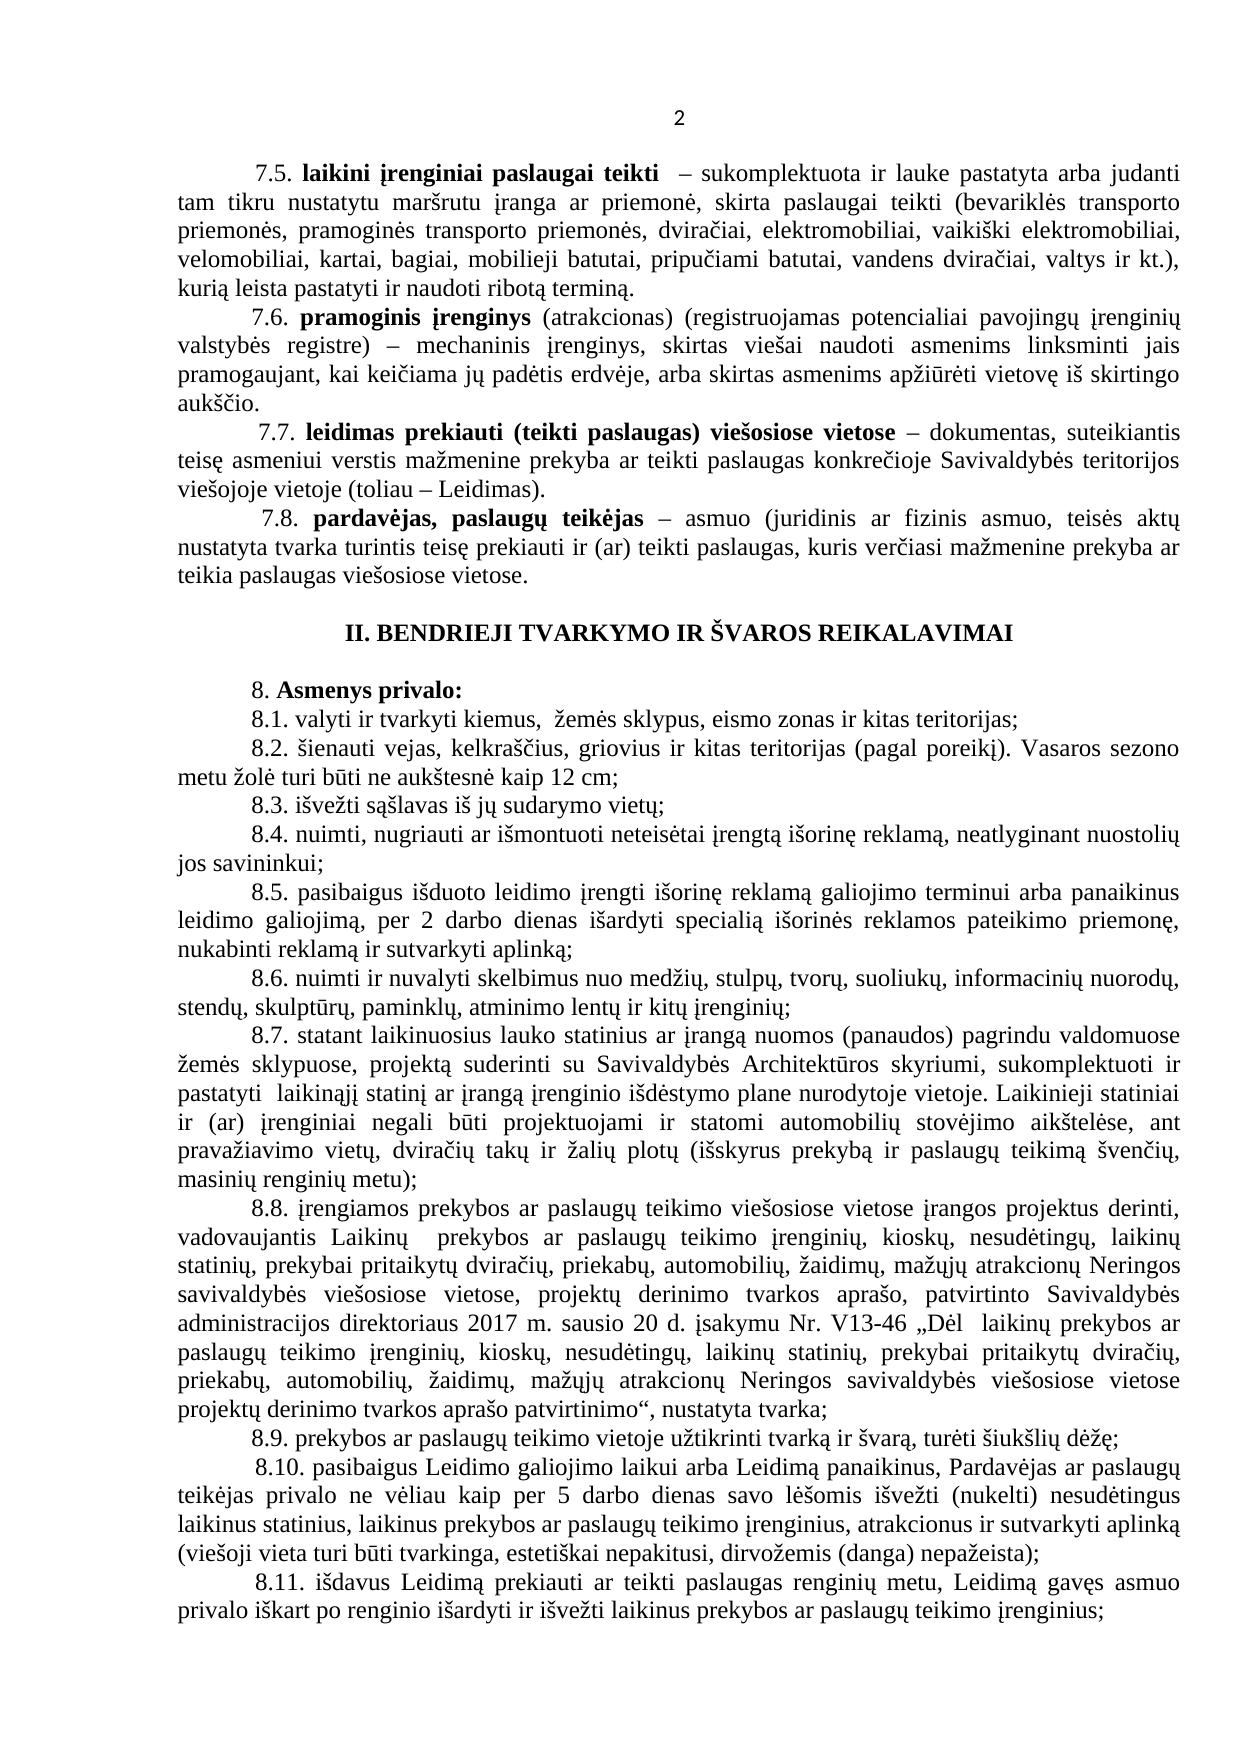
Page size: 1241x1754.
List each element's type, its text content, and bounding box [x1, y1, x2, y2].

text 7.8. pardavėjas, paslaugų teikėjas – asmuo (juridinis ar fizinis asmuo, teisės aktų nustatyta tvarka turintis teisę prekiauti ir (ar) teikti paslaugas, kuris verčiasi mažmenine prekyba ar teikia paslaugas viešosiose vietose. [177, 503, 1181, 589]
text 7.7. leidimas prekiauti (teikti paslaugas) viešosiose vietose – dokumentas, suteikiantis teisę asmeniui verstis mažmenine prekyba ar teikti paslaugas konkrečioje Savivaldybės teritorijos viešojoje vietoje (toliau – Leidimas). [177, 417, 1181, 503]
text 8.5. pasibaigus išduoto leidimo įrengti išorinę reklamą galiojimo terminui arba panaikinus leidimo galiojimą, per 2 darbo dienas išardyti specialią išorinės reklamos pateikimo priemonę, nukabinti reklamą ir sutvarkyti aplinką; [177, 877, 1181, 963]
text 8.11. išdavus Leidimą prekiauti ar teikti paslaugas renginių metu, Leidimą gavęs asmuo privalo iškart po renginio išardyti ir išvežti laikinus prekybos ar paslaugų teikimo įrenginius; [177, 1567, 1181, 1624]
text 8.10. pasibaigus Leidimo galiojimo laikui arba Leidimą panaikinus, Pardavėjas ar paslaugų teikėjas privalo ne vėliau kaip per 5 darbo dienas savo lėšomis išvežti (nukelti) nesudėtingus laikinus statinius, laikinus prekybos ar paslaugų teikimo įrenginius, atrakcionus ir sutvarkyti aplinką (viešoji vieta turi būti tvarkinga, estetiškai nepakitusi, dirvožemis (danga) nepažeista); [177, 1452, 1181, 1567]
text 8.2. šienauti vejas, kelkraščius, griovius ir kitas teritorijas (pagal poreikį). Vasaros sezono metu žolė turi būti ne aukštesnė kaip 12 cm; [177, 733, 1181, 790]
text 8.8. įrengiamos prekybos ar paslaugų teikimo viešosiose vietose įrangos projektus derinti, vadovaujantis Laikinų prekybos ar paslaugų teikimo įrenginių, kioskų, nesudėtingų, laikinų statinių, prekybai pritaikytų dviračių, priekabų, automobilių, žaidimų, mažųjų atrakcionų Neringos savivaldybės viešosiose vietose, projektų derinimo tvarkos aprašo, patvirtinto Savivaldybės administracijos direktoriaus 2017 m. sausio 20 d. įsakymu Nr. V13-46 „Dėl laikinų prekybos ar paslaugų teikimo įrenginių, kioskų, nesudėtingų, laikinų statinių, prekybai pritaikytų dviračių, priekabų, automobilių, žaidimų, mažųjų atrakcionų Neringos savivaldybės viešosiose vietose projektų derinimo tvarkos aprašo patvirtinimo“, nustatyta tvarka; [177, 1193, 1181, 1423]
text 8.7. statant laikinuosius lauko statinius ar įrangą nuomos (panaudos) pagrindu valdomuose žemės sklypuose, projektą suderinti su Savivaldybės Architektūros skyriumi, sukomplektuoti ir pastatyti laikinąjį statinį ar įrangą įrenginio išdėstymo plane nurodytoje vietoje. Laikinieji statiniai ir (ar) įrenginiai negali būti projektuojami ir statomi automobilių stovėjimo aikštelėse, ant pravažiavimo vietų, dviračių takų ir žalių plotų (išskyrus prekybą ir paslaugų teikimą švenčių, masinių renginių metu); [177, 1020, 1181, 1193]
text 8.9. prekybos ar paslaugų teikimo vietoje užtikrinti tvarką ir švarą, turėti šiukšlių dėžę; [177, 1423, 1181, 1452]
text 7.5. laikini įrenginiai paslaugai teikti – sukomplektuota ir lauke pastatyta arba judanti tam tikru nustatytu maršrutu įranga ar priemonė, skirta paslaugai teikti (bevariklės transporto priemonės, pramoginės transporto priemonės, dviračiai, elektromobiliai, vaikiški elektromobiliai, velomobiliai, kartai, bagiai, mobilieji batutai, pripučiami batutai, vandens dviračiai, valtys ir kt.), kurią leista pastatyti ir naudoti ribotą terminą. [177, 158, 1181, 302]
text 8.3. išvežti sąšlavas iš jų sudarymo vietų; [177, 790, 1181, 819]
text 8.4. nuimti, nugriauti ar išmontuoti neteisėtai įrengtą išorinę reklamą, neatlyginant nuostolių jos savininkui; [177, 819, 1181, 877]
text 8.6. nuimti ir nuvalyti skelbimus nuo medžių, stulpų, tvorų, suoliukų, informacinių nuorodų, stendų, skulptūrų, paminklų, atminimo lentų ir kitų įrenginių; [177, 963, 1181, 1020]
text II. BENDRIEJI TVARKYMO IR ŠVAROS REIKALAVIMAI [177, 618, 1181, 647]
text 7.6. pramoginis įrenginys (atrakcionas) (registruojamas potencialiai pavojingų įrenginių valstybės registre) – mechaninis įrenginys, skirtas viešai naudoti asmenims linksminti jais pramogaujant, kai keičiama jų padėtis erdvėje, arba skirtas asmenims apžiūrėti vietovę iš skirtingo aukščio. [177, 302, 1181, 417]
text 8. Asmenys privalo: [177, 675, 1181, 704]
text 8.1. valyti ir tvarkyti kiemus, žemės sklypus, eismo zonas ir kitas teritorijas; [177, 704, 1181, 733]
